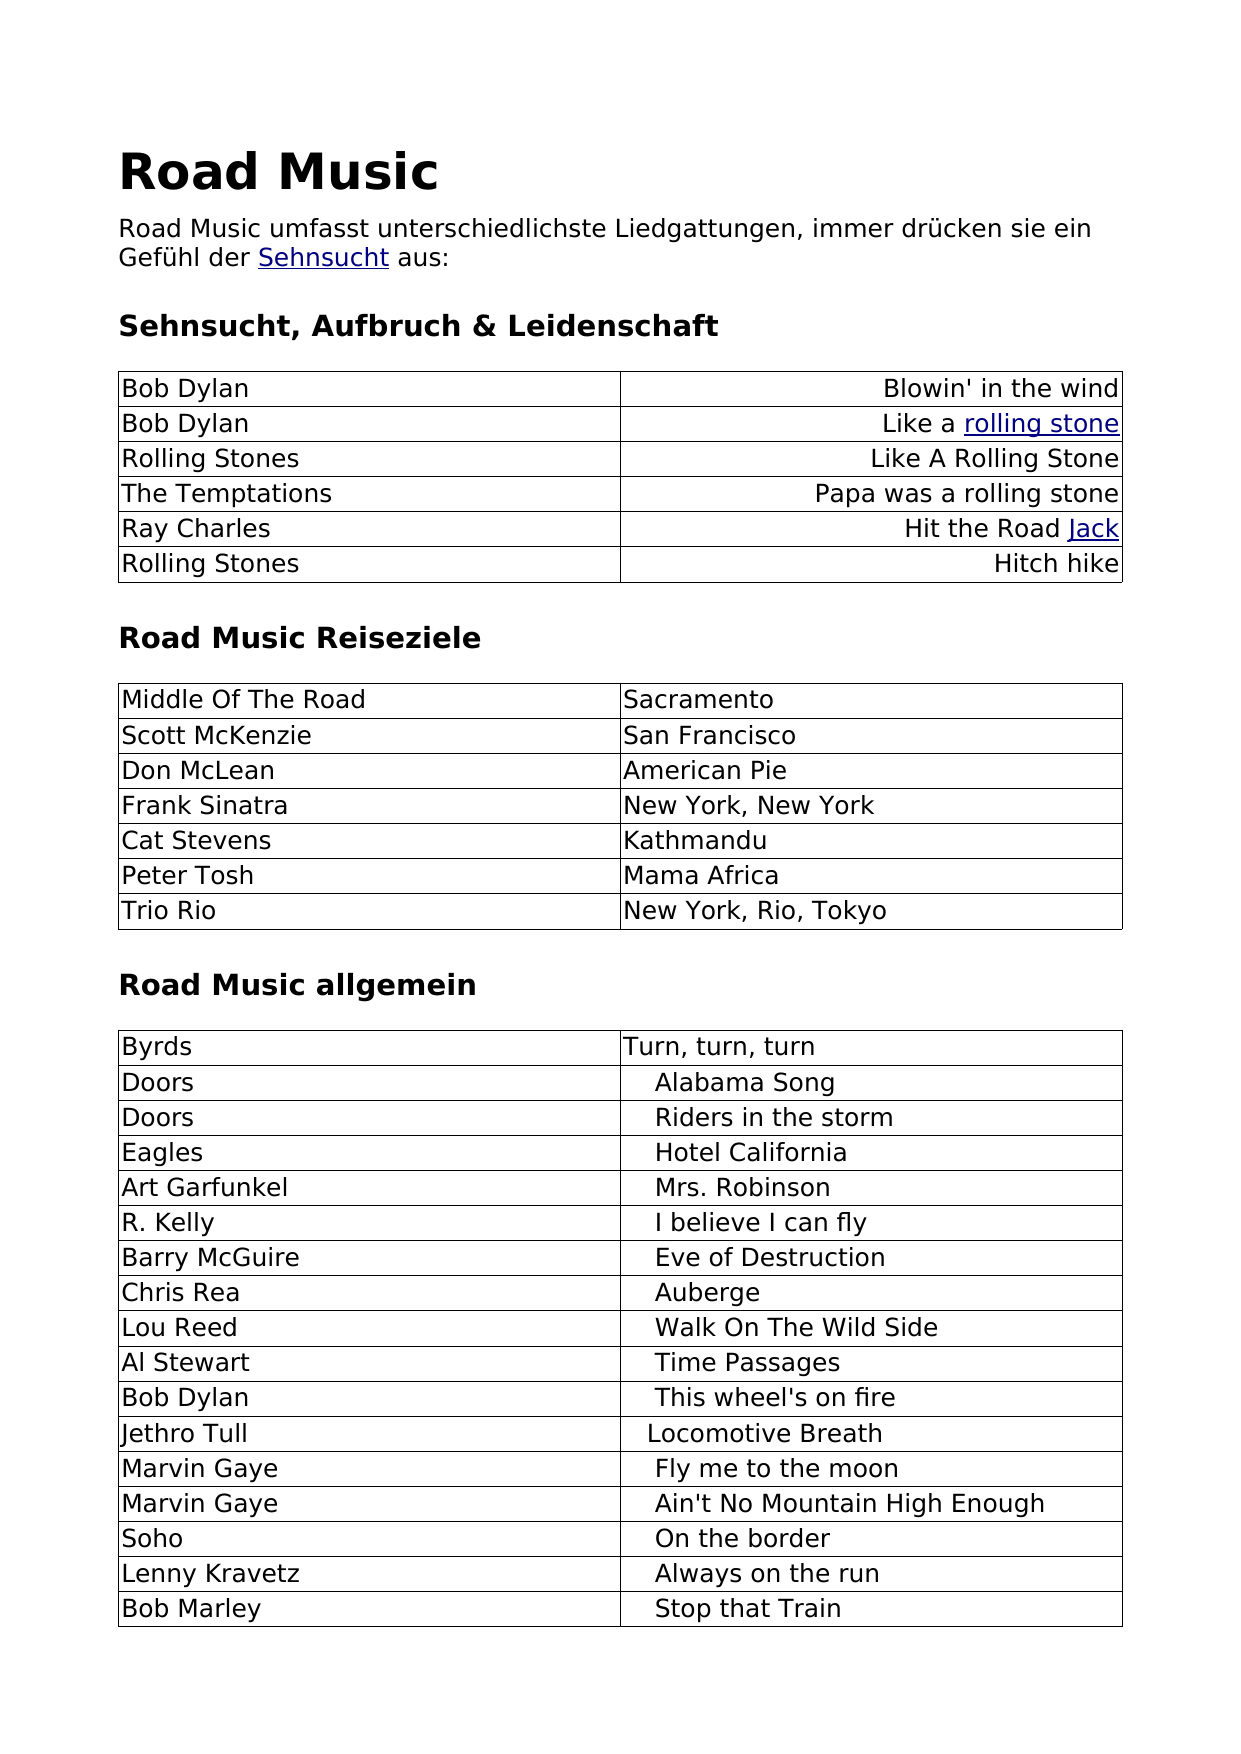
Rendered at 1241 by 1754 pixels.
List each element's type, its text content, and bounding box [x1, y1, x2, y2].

table_cell This wheel's on fire [621, 1382, 1122, 1416]
table_cell I believe I can fly [621, 1206, 1122, 1240]
table_cell Time Passages [621, 1347, 1122, 1381]
table_header Bob Dylan [119, 372, 620, 406]
table_cell Ain't No Mountain High Enough [621, 1487, 1122, 1521]
table_cell The Temptations [119, 477, 620, 511]
table_cell Bob Marley [119, 1592, 620, 1626]
table_cell Hotel California [621, 1136, 1122, 1170]
table_cell Hitch hike [621, 547, 1122, 582]
table_cell Eagles [119, 1136, 620, 1170]
table_cell Mrs. Robinson [621, 1171, 1122, 1205]
table_cell Peter Tosh [119, 859, 620, 893]
table_cell Jethro Tull [119, 1417, 620, 1451]
table_cell Chris Rea [119, 1276, 620, 1310]
table_cell Al Stewart [119, 1347, 620, 1381]
table_cell Ray Charles [119, 512, 620, 546]
table_header Sacramento [621, 684, 1122, 718]
table_cell Bob Dylan [119, 407, 620, 441]
table_cell On the border [621, 1522, 1122, 1556]
table_cell New York, New York [621, 789, 1122, 823]
table_cell Art Garfunkel [119, 1171, 620, 1205]
table_cell Lou Reed [119, 1311, 620, 1346]
table_cell Doors [119, 1101, 620, 1135]
table_cell Fly me to the moon [621, 1452, 1122, 1486]
table_header Byrds [119, 1031, 620, 1065]
table_cell Always on the run [621, 1557, 1122, 1591]
table_cell Like A Rolling Stone [621, 442, 1122, 476]
table_cell Marvin Gaye [119, 1452, 620, 1486]
table_cell Mama Africa [621, 859, 1122, 893]
table_cell Lenny Kravetz [119, 1557, 620, 1591]
table_cell R. Kelly [119, 1206, 620, 1240]
table_cell Cat Stevens [119, 824, 620, 858]
text Road Music umfasst unterschiedlichste Liedgattungen, immer drücken sie ein Gefühl der Sehnsucht aus: [118, 214, 1122, 272]
table_cell Hit the Road Jack [621, 512, 1122, 546]
table_cell Like a rolling stone [621, 407, 1122, 441]
table_cell Doors [119, 1066, 620, 1100]
table_cell Alabama Song [621, 1066, 1122, 1100]
table_cell Walk On The Wild Side [621, 1311, 1122, 1346]
table_cell Rolling Stones [119, 547, 620, 582]
table_cell New York, Rio, Tokyo [621, 894, 1122, 928]
table_cell Scott McKenzie [119, 719, 620, 753]
table_cell Locomotive Breath [621, 1417, 1122, 1451]
table_cell San Francisco [621, 719, 1122, 753]
subtitle Road Music Reiseziele [118, 621, 1122, 655]
table_cell Marvin Gaye [119, 1487, 620, 1521]
table_cell Papa was a rolling stone [621, 477, 1122, 511]
table_cell Riders in the storm [621, 1101, 1122, 1135]
table_header Blowin' in the wind [621, 372, 1122, 406]
table_cell Barry McGuire [119, 1241, 620, 1275]
table_cell Frank Sinatra [119, 789, 620, 823]
table_header Turn, turn, turn [621, 1031, 1122, 1065]
table_cell Kathmandu [621, 824, 1122, 858]
table_cell Eve of Destruction [621, 1241, 1122, 1275]
table_cell Soho [119, 1522, 620, 1556]
table_cell Rolling Stones [119, 442, 620, 476]
table_cell Trio Rio [119, 894, 620, 928]
subtitle Road Music [118, 143, 1122, 201]
subtitle Sehnsucht, Aufbruch & Leidenschaft [118, 310, 1122, 344]
table_header Middle Of The Road [119, 684, 620, 718]
table_cell Bob Dylan [119, 1382, 620, 1416]
table_cell Auberge [621, 1276, 1122, 1310]
table_cell American Pie [621, 754, 1122, 788]
table_cell Don McLean [119, 754, 620, 788]
subtitle Road Music allgemein [118, 968, 1122, 1002]
table_cell Stop that Train [621, 1592, 1122, 1626]
